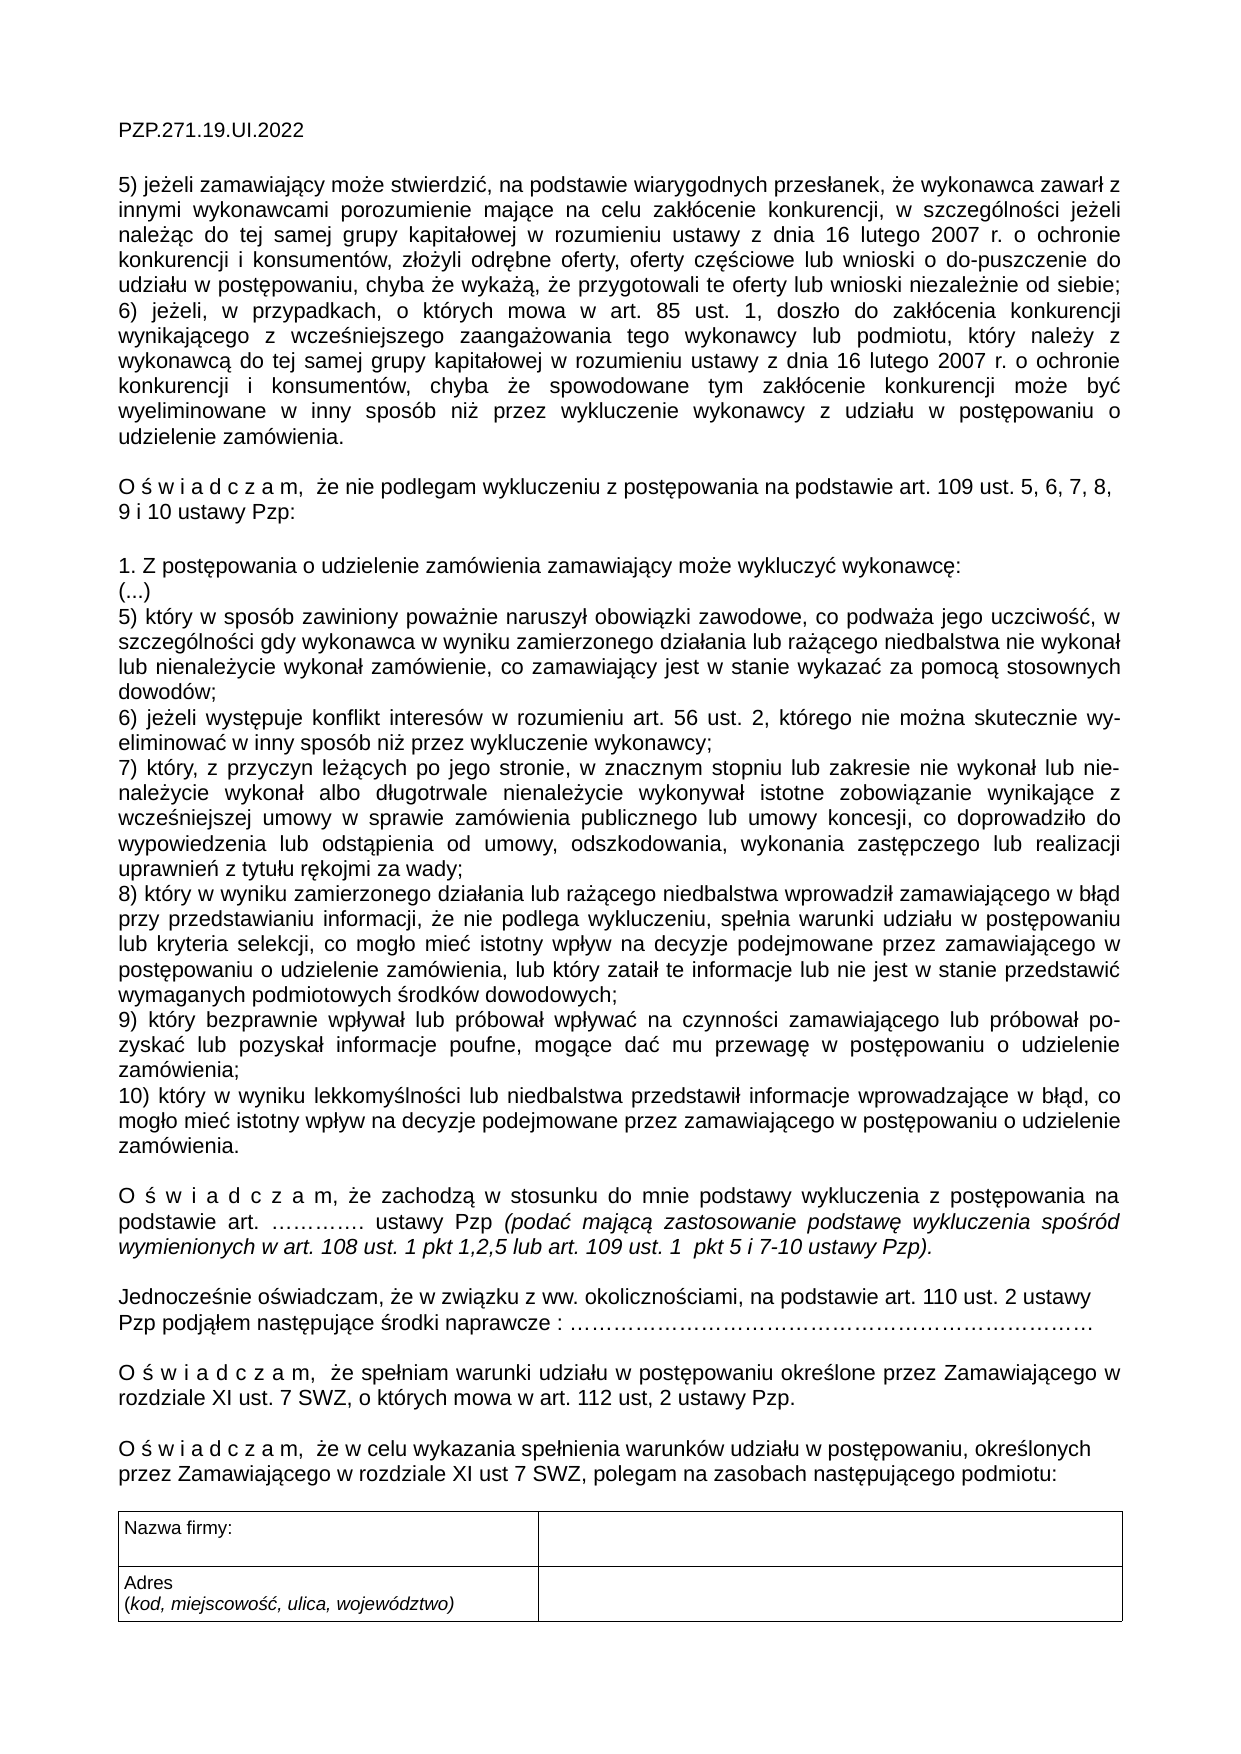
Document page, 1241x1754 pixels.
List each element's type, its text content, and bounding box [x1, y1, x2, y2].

text 8) który w wyniku zamierzonego działania lub rażącego niedbalstwa wprowadził zamawiającego w błąd przy przedstawianiu informacji, że nie podlega wykluczeniu, spełnia warunki udziału w postępowaniu lub kryteria selekcji, co mogło mieć istotny wpływ na decyzje podejmowane przez zamawiającego w postępowaniu o udzielenie zamówienia, lub który zataił te informacje lub nie jest w stanie przedstawić wymaganych podmiotowych środków dowodowych; [118, 881, 1122, 1007]
text 9) który bezprawnie wpływał lub próbował wpływać na czynności zamawiającego lub próbował po-zyskać lub pozyskał informacje poufne, mogące dać mu przewagę w postępowaniu o udzielenie zamówienia; [118, 1007, 1122, 1083]
text 5) jeżeli zamawiający może stwierdzić, na podstawie wiarygodnych przesłanek, że wykonawca zawarł z innymi wykonawcami porozumienie mające na celu zakłócenie konkurencji, w szczególności jeżeli należąc do tej samej grupy kapitałowej w rozumieniu ustawy z dnia 16 lutego 2007 r. o ochronie konkurencji i konsumentów, złożyli odrębne oferty, oferty częściowe lub wnioski o do-puszczenie do udziału w postępowaniu, chyba że wykażą, że przygotowali te oferty lub wnioski niezależnie od siebie; 6) jeżeli, w przypadkach, o których mowa w art. 85 ust. 1, doszło do zakłócenia konkurencji wynikającego z wcześniejszego zaangażowania tego wykonawcy lub podmiotu, który należy z wykonawcą do tej samej grupy kapitałowej w rozumieniu ustawy z dnia 16 lutego 2007 r. o ochronie konkurencji i konsumentów, chyba że spowodowane tym zakłócenie konkurencji może być wyeliminowane w inny sposób niż przez wykluczenie wykonawcy z udziału w postępowaniu o udzielenie zamówienia. [118, 172, 1122, 449]
table_header [539, 1512, 1122, 1566]
text 10) który w wyniku lekkomyślności lub niedbalstwa przedstawił informacje wprowadzające w błąd, co mogło mieć istotny wpływ na decyzje podejmowane przez zamawiającego w postępowaniu o udzielenie zamówienia. [118, 1083, 1122, 1158]
text O ś w i a d c z a m, że zachodzą w stosunku do mnie podstawy wykluczenia z postępowania na podstawie art. …………. ustawy Pzp (podać mającą zastosowanie podstawę wykluczenia spośród wymienionych w art. 108 ust. 1 pkt 1,2,5 lub art. 109 ust. 1 pkt 5 i 7-10 ustawy Pzp). [118, 1183, 1122, 1259]
text Jednocześnie oświadczam, że w związku z ww. okolicznościami, na podstawie art. 110 ust. 2 ustawy Pzp podjąłem następujące środki naprawcze : ……………………………………………………………… [118, 1284, 1122, 1335]
text O ś w i a d c z a m, że nie podlegam wykluczeniu z postępowania na podstawie art. 109 ust. 5, 6, 7, 8, 9 i 10 ustawy Pzp: [118, 474, 1122, 524]
text 6) jeżeli występuje konflikt interesów w rozumieniu art. 56 ust. 2, którego nie można skutecznie wy-eliminować w inny sposób niż przez wykluczenie wykonawcy; [118, 704, 1122, 755]
text O ś w i a d c z a m, że spełniam warunki udziału w postępowaniu określone przez Zamawiającego w rozdziale XI ust. 7 SWZ, o których mowa w art. 112 ust, 2 ustawy Pzp. [118, 1360, 1122, 1410]
table_cell [539, 1567, 1122, 1621]
table_cell Adres (kod, miejscowość, ulica, województwo) [119, 1567, 538, 1621]
text 7) który, z przyczyn leżących po jego stronie, w znacznym stopniu lub zakresie nie wykonał lub nie-należycie wykonał albo długotrwale nienależycie wykonywał istotne zobowiązanie wynikające z wcześniejszej umowy w sprawie zamówienia publicznego lub umowy koncesji, co doprowadziło do wypowiedzenia lub odstąpienia od umowy, odszkodowania, wykonania zastępczego lub realizacji uprawnień z tytułu rękojmi za wady; [118, 755, 1122, 881]
text 5) który w sposób zawiniony poważnie naruszył obowiązki zawodowe, co podważa jego uczciwość, w szczególności gdy wykonawca w wyniku zamierzonego działania lub rażącego niedbalstwa nie wykonał lub nienależycie wykonał zamówienie, co zamawiający jest w stanie wykazać za pomocą stosownych dowodów; [118, 604, 1122, 704]
text O ś w i a d c z a m, że w celu wykazania spełnienia warunków udziału w postępowaniu, określonych przez Zamawiającego w rozdziale XI ust 7 SWZ, polegam na zasobach następującego podmiotu: [118, 1436, 1122, 1486]
table_header Nazwa firmy: [119, 1512, 538, 1566]
text (...) [118, 578, 1122, 604]
text 1. Z postępowania o udzielenie zamówienia zamawiający może wykluczyć wykonawcę: [118, 553, 1122, 578]
